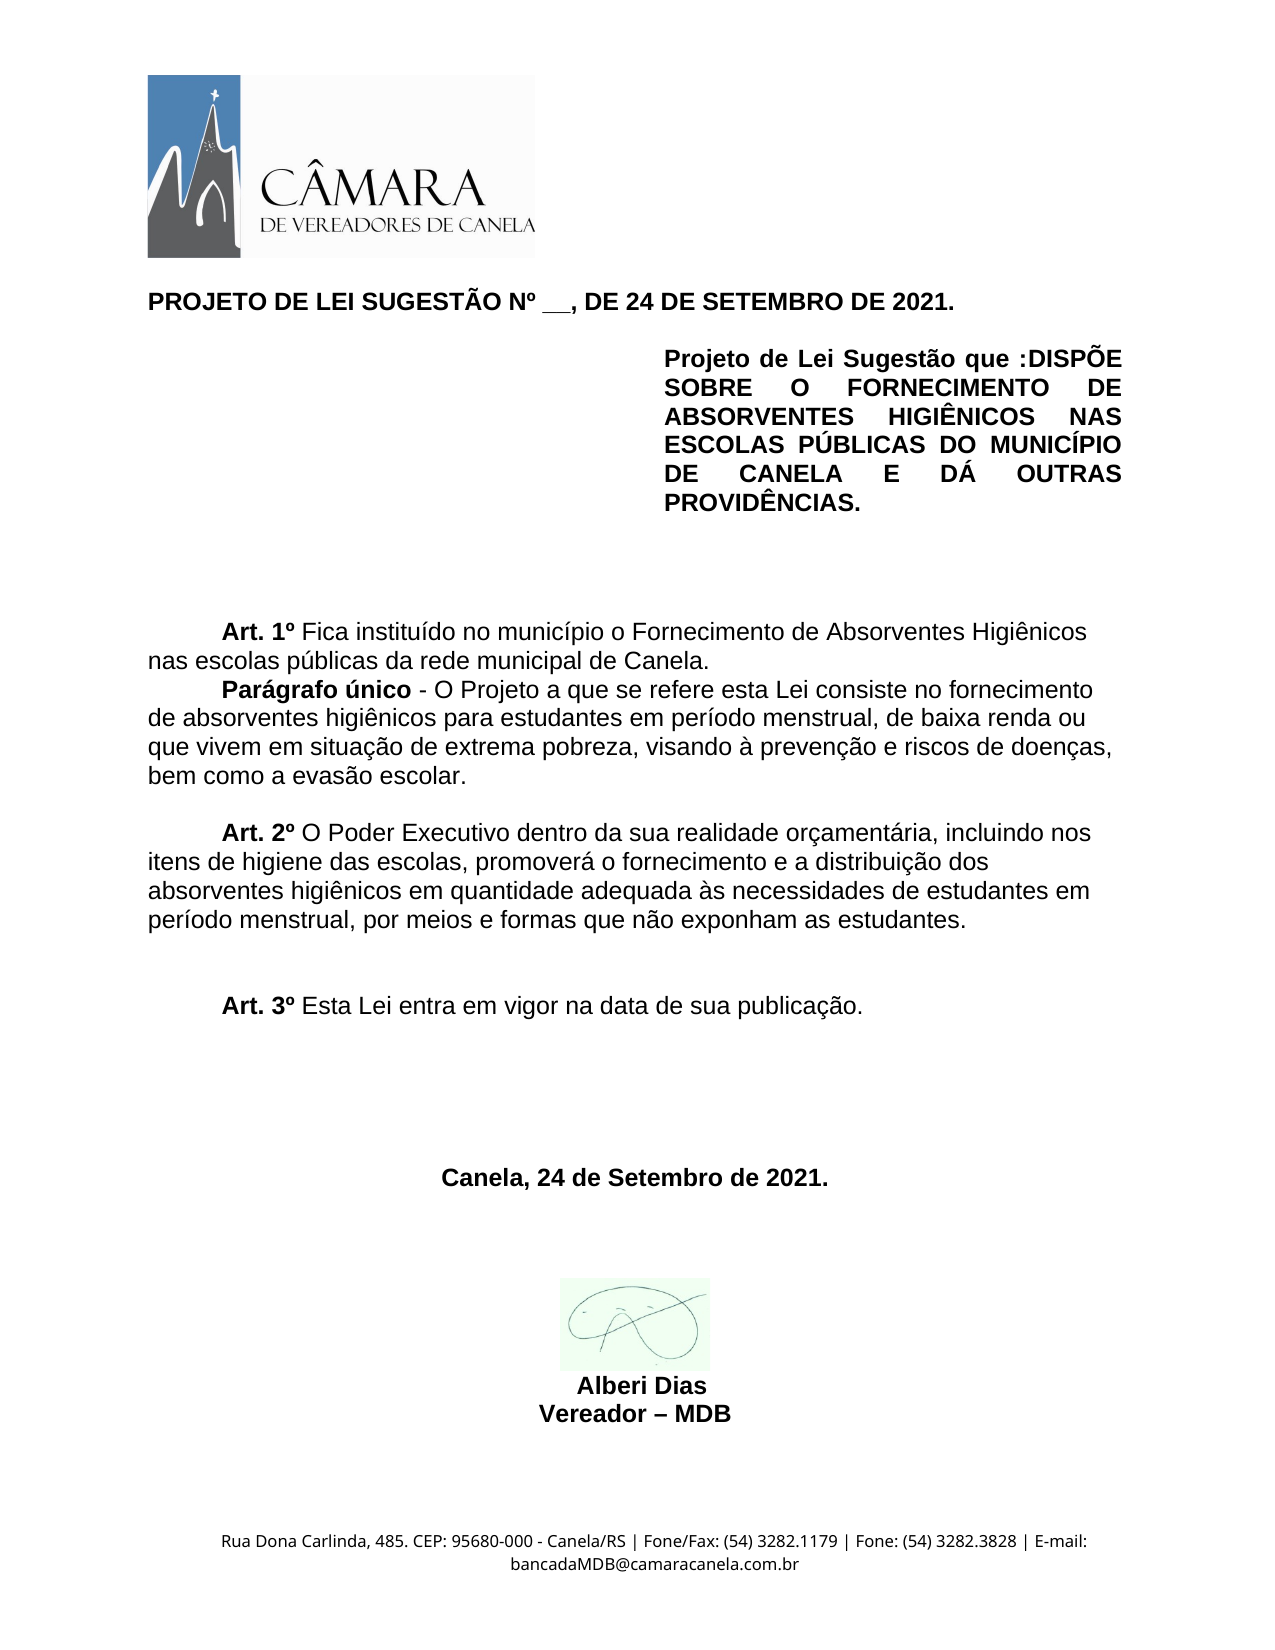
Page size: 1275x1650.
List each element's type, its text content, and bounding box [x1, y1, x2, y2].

text Art. 3º Esta Lei entra em vigor na data de sua publicação. [148, 991, 1122, 1020]
picture [147, 75, 536, 258]
picture [560, 1278, 711, 1371]
text Art. 1º Fica instituído no município o Fornecimento de Absorventes Higiênicos nas escolas públicas da rede municipal de Canela. [148, 617, 1122, 675]
text Vereador – MDB [148, 1399, 1122, 1428]
text Alberi Dias [148, 1371, 1122, 1399]
text Projeto de Lei Sugestão que :DISPÕE SOBRE O FORNECIMENTO DE ABSORVENTES HIGIÊNICOS NAS ESCOLAS PÚBLICAS DO MUNICÍPIO DE CANELA E DÁ OUTRAS PROVIDÊNCIAS. [664, 315, 1122, 517]
text Canela, 24 de Setembro de 2021. [148, 1163, 1122, 1192]
text PROJETO DE LEI SUGESTÃO Nº __, DE 24 DE SETEMBRO DE 2021. [148, 287, 1122, 315]
text Art. 2º O Poder Executivo dentro da sua realidade orçamentária, incluindo nos itens de higiene das escolas, promoverá o fornecimento e a distribuição dos absorventes higiênicos em quantidade adequada às necessidades de estudantes em período menstrual, por meios e formas que não exponham as estudantes. [148, 818, 1122, 933]
text Parágrafo único - O Projeto a que se refere esta Lei consiste no fornecimento de absorventes higiênicos para estudantes em período menstrual, de baixa renda ou que vivem em situação de extrema pobreza, visando à prevenção e riscos de doenças, bem como a evasão escolar. [148, 675, 1122, 790]
